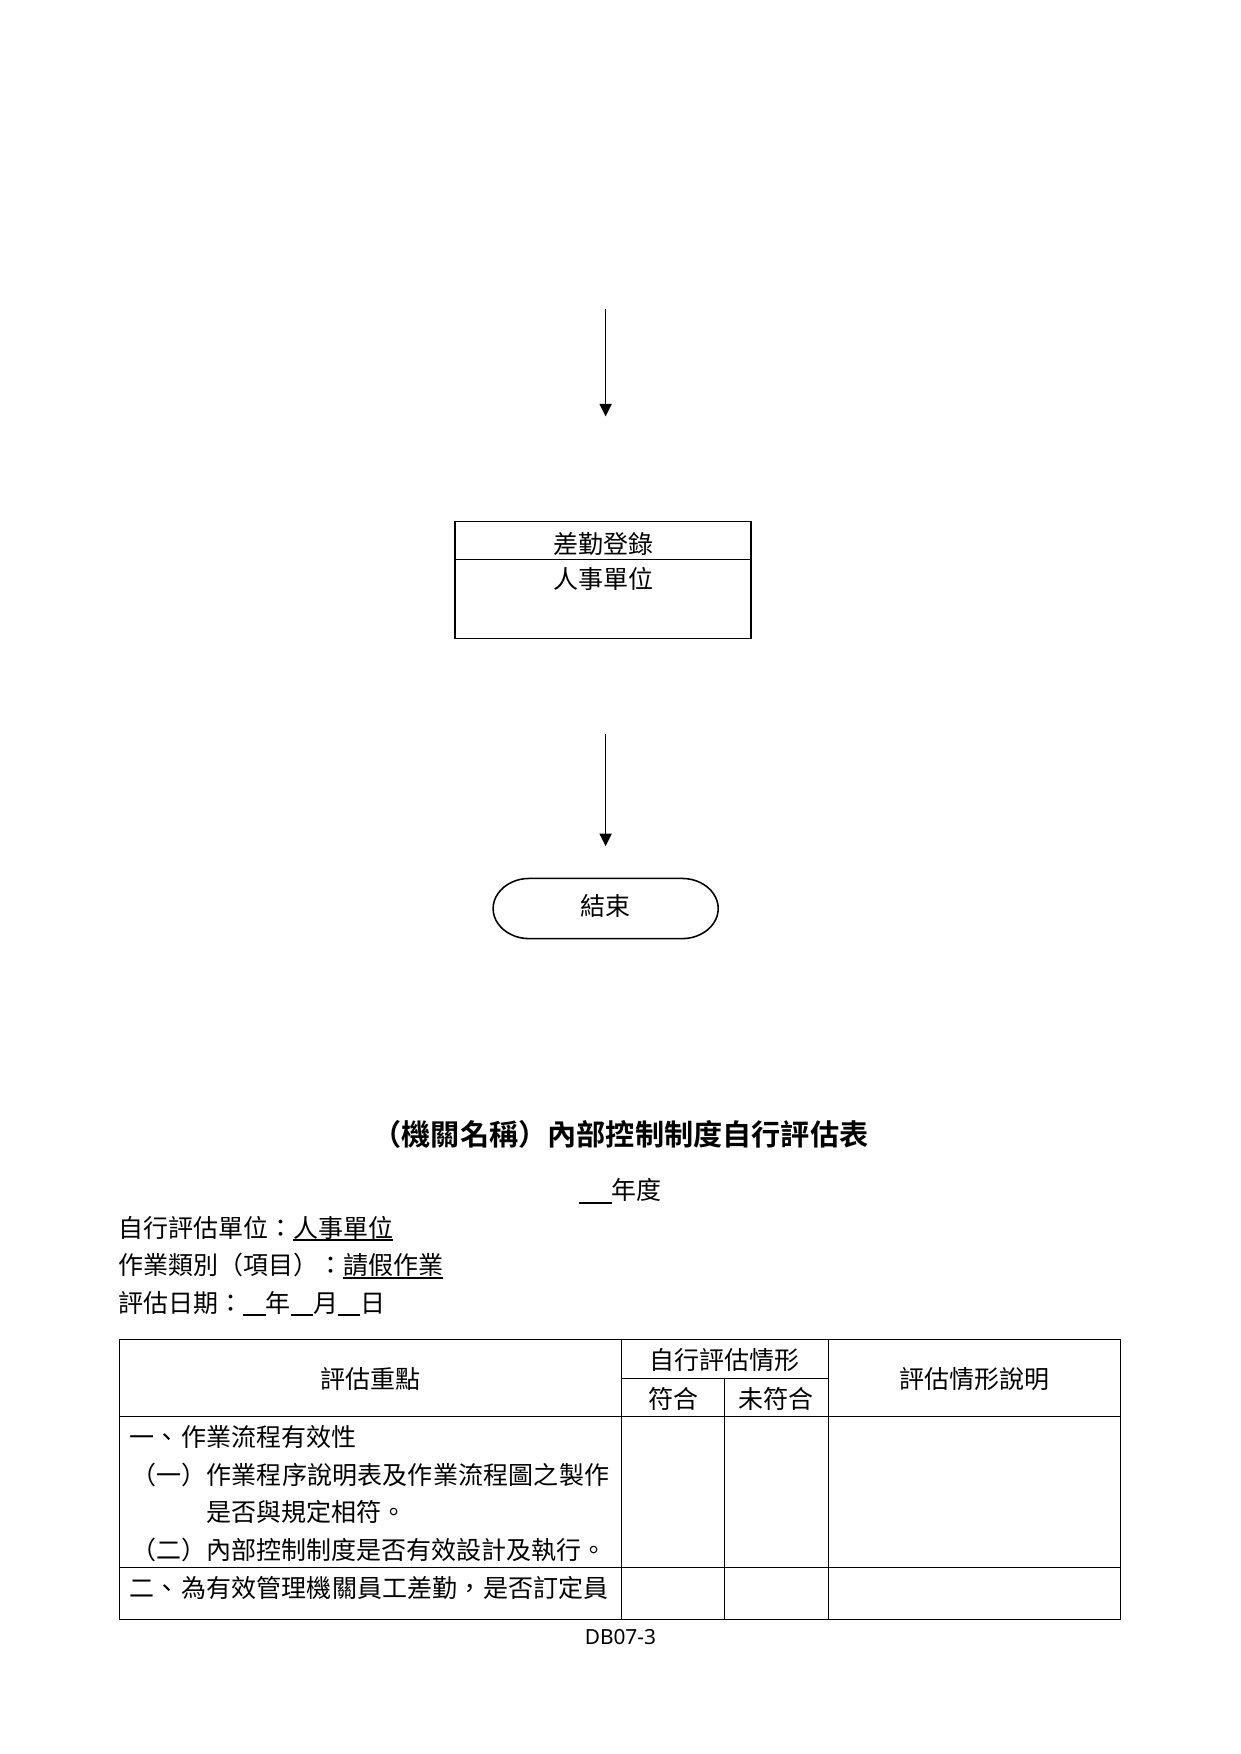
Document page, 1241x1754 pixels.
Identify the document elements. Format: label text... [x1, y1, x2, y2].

text 年度 [118, 1170, 1122, 1208]
text 自行評估單位：人事單位 [118, 1208, 1122, 1245]
table_header 評估重點 [120, 1340, 621, 1416]
table_header 自行評估情形 [622, 1340, 828, 1377]
table_cell 未符合 [725, 1379, 828, 1416]
text 差勤登錄 [471, 530, 735, 559]
table_cell 作業流程有效性 （一）作業程序說明表及作業流程圖之製作是否與規定相符。 （二）內部控制制度是否有效設計及執行。 [120, 1417, 621, 1567]
table_cell [725, 1568, 828, 1619]
table_cell [725, 1417, 828, 1567]
table_cell [829, 1568, 1120, 1619]
table_cell [622, 1417, 724, 1567]
text （機關名稱）內部控制制度自行評估表 [118, 1095, 1122, 1170]
table_header 評估情形說明 [829, 1340, 1120, 1416]
table_header 人事單位 [456, 560, 750, 596]
table_cell [829, 1417, 1120, 1567]
table_cell [622, 1568, 724, 1619]
table_cell 為有效管理機關員工差勤，是否訂定員 [120, 1568, 621, 1619]
text 作業類別（項目）：請假作業 [118, 1245, 1122, 1283]
text 評估日期： 年 月 日 [118, 1283, 1122, 1320]
table_cell 符合 [622, 1379, 724, 1416]
